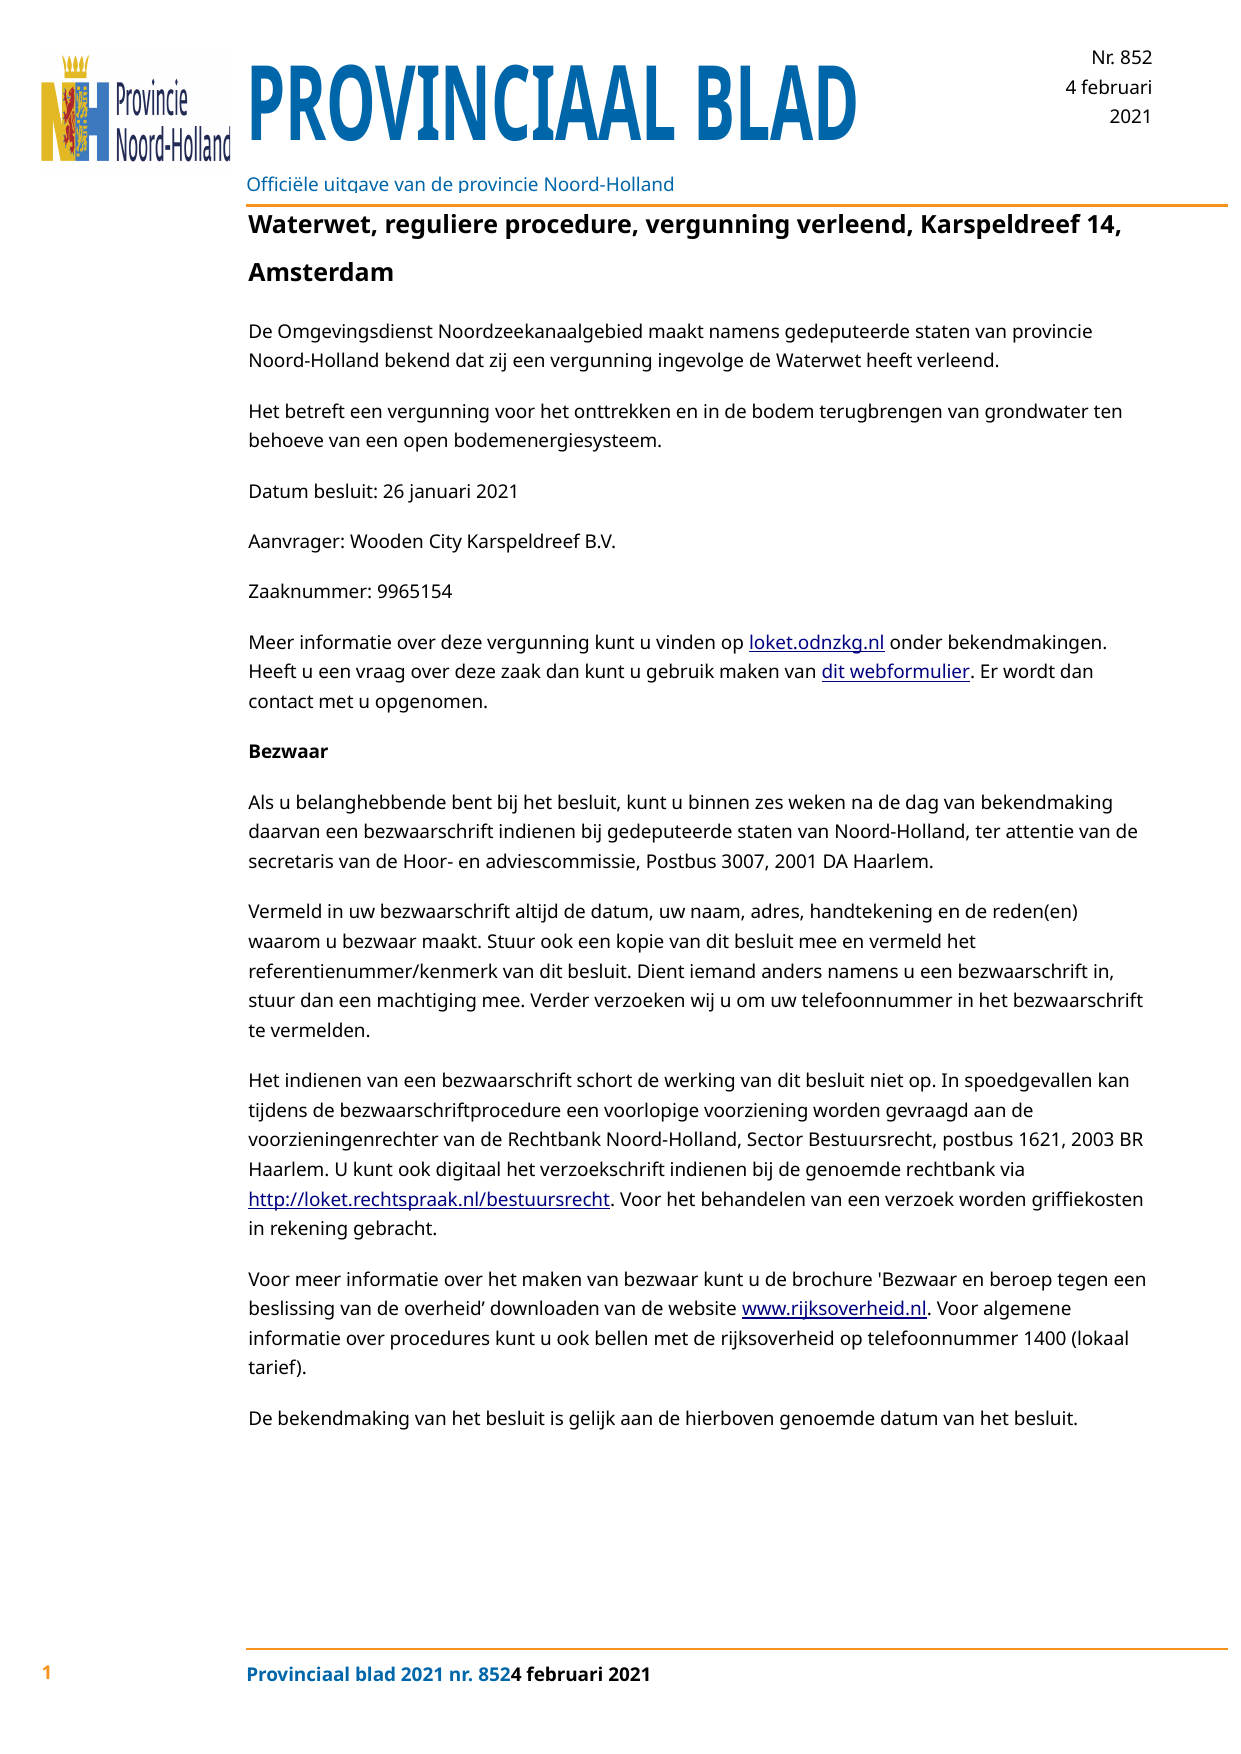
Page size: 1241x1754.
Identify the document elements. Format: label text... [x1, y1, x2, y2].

text Datum besluit: 26 januari 2021 [248, 478, 1152, 504]
text De Omgevingsdienst Noordzeekanaalgebied maakt namens gedeputeerde staten van provincie Noord-Holland bekend dat zij een vergunning ingevolge de Waterwet heeft verleend. [248, 318, 1152, 373]
text Waterwet, reguliere procedure, vergunning verleend, Karspeldreef 14, Amsterdam [248, 207, 1152, 288]
text Aanvrager: Wooden City Karspeldreef B.V. [248, 528, 1152, 554]
text Vermeld in uw bezwaarschrift altijd de datum, uw naam, adres, handtekening en de reden(en) waarom u bezwaar maakt. Stuur ook een kopie van dit besluit mee en vermeld het referentienummer/kenmerk van dit besluit. Dient iemand anders namens u een bezwaarschrift in, stuur dan een machtiging mee. Verder verzoeken wij u om uw telefoonnummer in het bezwaarschrift te vermelden. [248, 899, 1152, 1043]
text De bekendmaking van het besluit is gelijk aan de hierboven genoemde datum van het besluit. [248, 1405, 1152, 1431]
text Voor meer informatie over het maken van bezwaar kunt u de brochure 'Bezwaar en beroep tegen een beslissing van de overheid’ downloaden van de website www.rijksoverheid.nl. Voor algemene informatie over procedures kunt u ook bellen met de rijksoverheid op telefoonnummer 1400 (lokaal tarief). [248, 1266, 1152, 1380]
picture [41, 47, 231, 172]
text Als u belanghebbende bent bij het besluit, kunt u binnen zes weken na de dag van bekendmaking daarvan een bezwaarschrift indienen bij gedeputeerde staten van Noord-Holland, ter attentie van de secretaris van de Hoor- en adviescommissie, Postbus 3007, 2001 DA Haarlem. [248, 789, 1152, 874]
text Bezwaar [248, 739, 1152, 764]
text Meer informatie over deze vergunning kunt u vinden op loket.odnzkg.nl onder bekendmakingen. Heeft u een vraag over deze zaak dan kunt u gebruik maken van dit webformulier. Er wordt dan contact met u opgenomen. [248, 629, 1152, 714]
text Het indienen van een bezwaarschrift schort de werking van dit besluit niet op. In spoedgevallen kan tijdens de bezwaarschriftprocedure een voorlopige voorziening worden gevraagd aan de voorzieningenrechter van de Rechtbank Noord-Holland, Sector Bestuursrecht, postbus 1621, 2003 BR Haarlem. U kunt ook digitaal het verzoekschrift indienen bij de genoemde rechtbank via http://loket.rechtspraak.nl/bestuursrecht. Voor het behandelen van een verzoek worden griffiekosten in rekening gebracht. [248, 1067, 1152, 1241]
text Zaaknummer: 9965154 [248, 579, 1152, 604]
text Het betreft een vergunning voor het onttrekken en in de bodem terugbrengen van grondwater ten behoeve van een open bodemenergiesysteem. [248, 398, 1152, 453]
